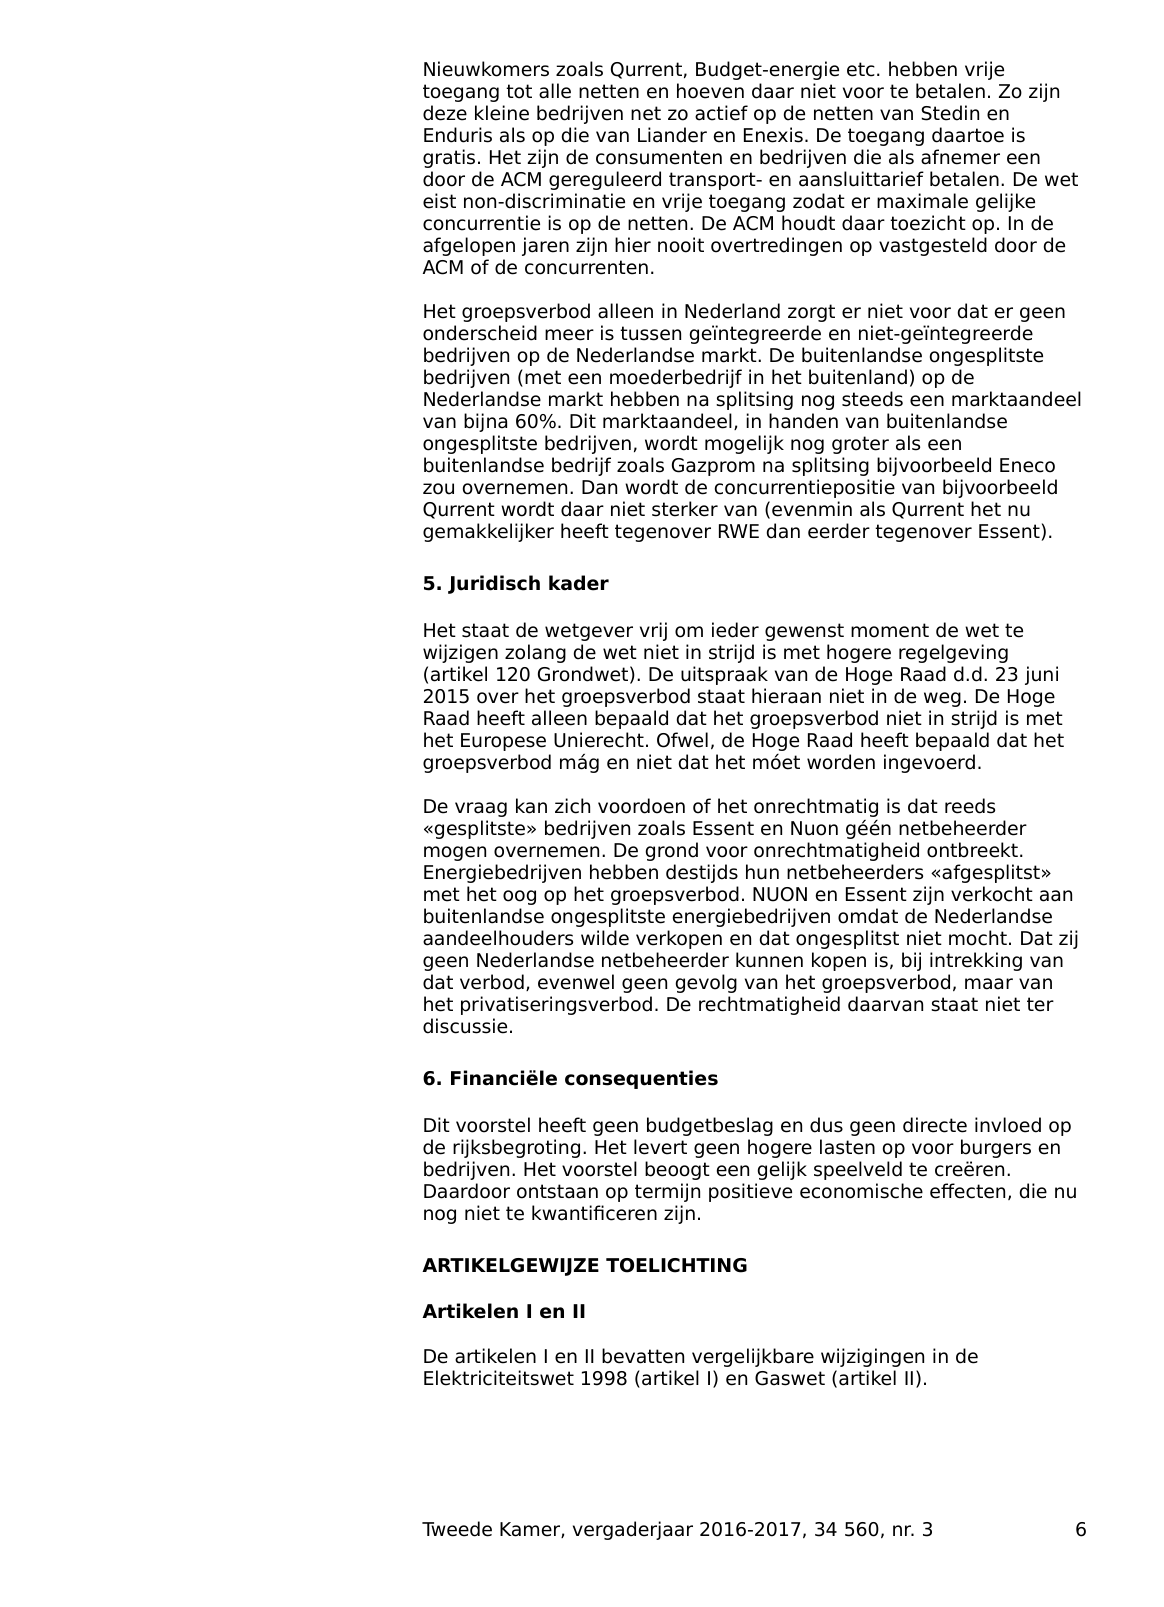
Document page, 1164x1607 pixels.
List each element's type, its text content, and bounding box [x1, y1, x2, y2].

text Het staat de wetgever vrij om ieder gewenst moment de wet te wijzigen zolang de wet niet in strijd is met hogere regelgeving (artikel 120 Grondwet). De uitspraak van de Hoge Raad d.d. 23 juni 2015 over het groepsverbod staat hieraan niet in de weg. De Hoge Raad heeft alleen bepaald dat het groepsverbod niet in strijd is met het Europese Unierecht. Ofwel, de Hoge Raad heeft bepaald dat het groepsverbod mág en niet dat het móet worden ingevoerd. [422, 620, 1087, 774]
subtitle ARTIKELGEWIJZE TOELICHTING [422, 1254, 1087, 1276]
text Dit voorstel heeft geen budgetbeslag en dus geen directe invloed op de rijksbegroting. Het levert geen hogere lasten op voor burgers en bedrijven. Het voorstel beoogt een gelijk speelveld te creëren. Daardoor ontstaan op termijn positieve economische effecten, die nu nog niet te kwantificeren zijn. [422, 1114, 1087, 1224]
subtitle 6. Financiële consequenties [422, 1068, 1087, 1089]
text Nieuwkomers zoals Qurrent, Budget-energie etc. hebben vrije toegang tot alle netten en hoeven daar niet voor te betalen. Zo zijn deze kleine bedrijven net zo actief op de netten van Stedin en Enduris als op die van Liander en Enexis. De toegang daartoe is gratis. Het zijn de consumenten en bedrijven die als afnemer een door de ACM gereguleerd transport- en aansluittarief betalen. De wet eist non-discriminatie en vrije toegang zodat er maximale gelijke concurrentie is op de netten. De ACM houdt daar toezicht op. In de afgelopen jaren zijn hier nooit overtredingen op vastgesteld door de ACM of de concurrenten. [422, 59, 1087, 279]
subtitle 5. Juridisch kader [422, 573, 1087, 595]
subtitle Artikelen I en II [422, 1301, 1087, 1323]
text De vraag kan zich voordoen of het onrechtmatig is dat reeds «gesplitste» bedrijven zoals Essent en Nuon géén netbeheerder mogen overnemen. De grond voor onrechtmatigheid ontbreekt. Energiebedrijven hebben destijds hun netbeheerders «afgesplitst» met het oog op het groepsverbod. NUON en Essent zijn verkocht aan buitenlandse ongesplitste energiebedrijven omdat de Nederlandse aandeelhouders wilde verkopen en dat ongesplitst niet mocht. Dat zij geen Nederlandse netbeheerder kunnen kopen is, bij intrekking van dat verbod, evenwel geen gevolg van het groepsverbod, maar van het privatiseringsverbod. De rechtmatigheid daarvan staat niet ter discussie. [422, 796, 1087, 1038]
text Het groepsverbod alleen in Nederland zorgt er niet voor dat er geen onderscheid meer is tussen geïntegreerde en niet-geïntegreerde bedrijven op de Nederlandse markt. De buitenlandse ongesplitste bedrijven (met een moederbedrijf in het buitenland) op de Nederlandse markt hebben na splitsing nog steeds een marktaandeel van bijna 60%. Dit marktaandeel, in handen van buitenlandse ongesplitste bedrijven, wordt mogelijk nog groter als een buitenlandse bedrijf zoals Gazprom na splitsing bijvoorbeeld Eneco zou overnemen. Dan wordt de concurrentiepositie van bijvoorbeeld Qurrent wordt daar niet sterker van (evenmin als Qurrent het nu gemakkelijker heeft tegenover RWE dan eerder tegenover Essent). [422, 301, 1087, 543]
text De artikelen I en II bevatten vergelijkbare wijzigingen in de Elektriciteitswet 1998 (artikel I) en Gaswet (artikel II). [422, 1346, 1087, 1389]
